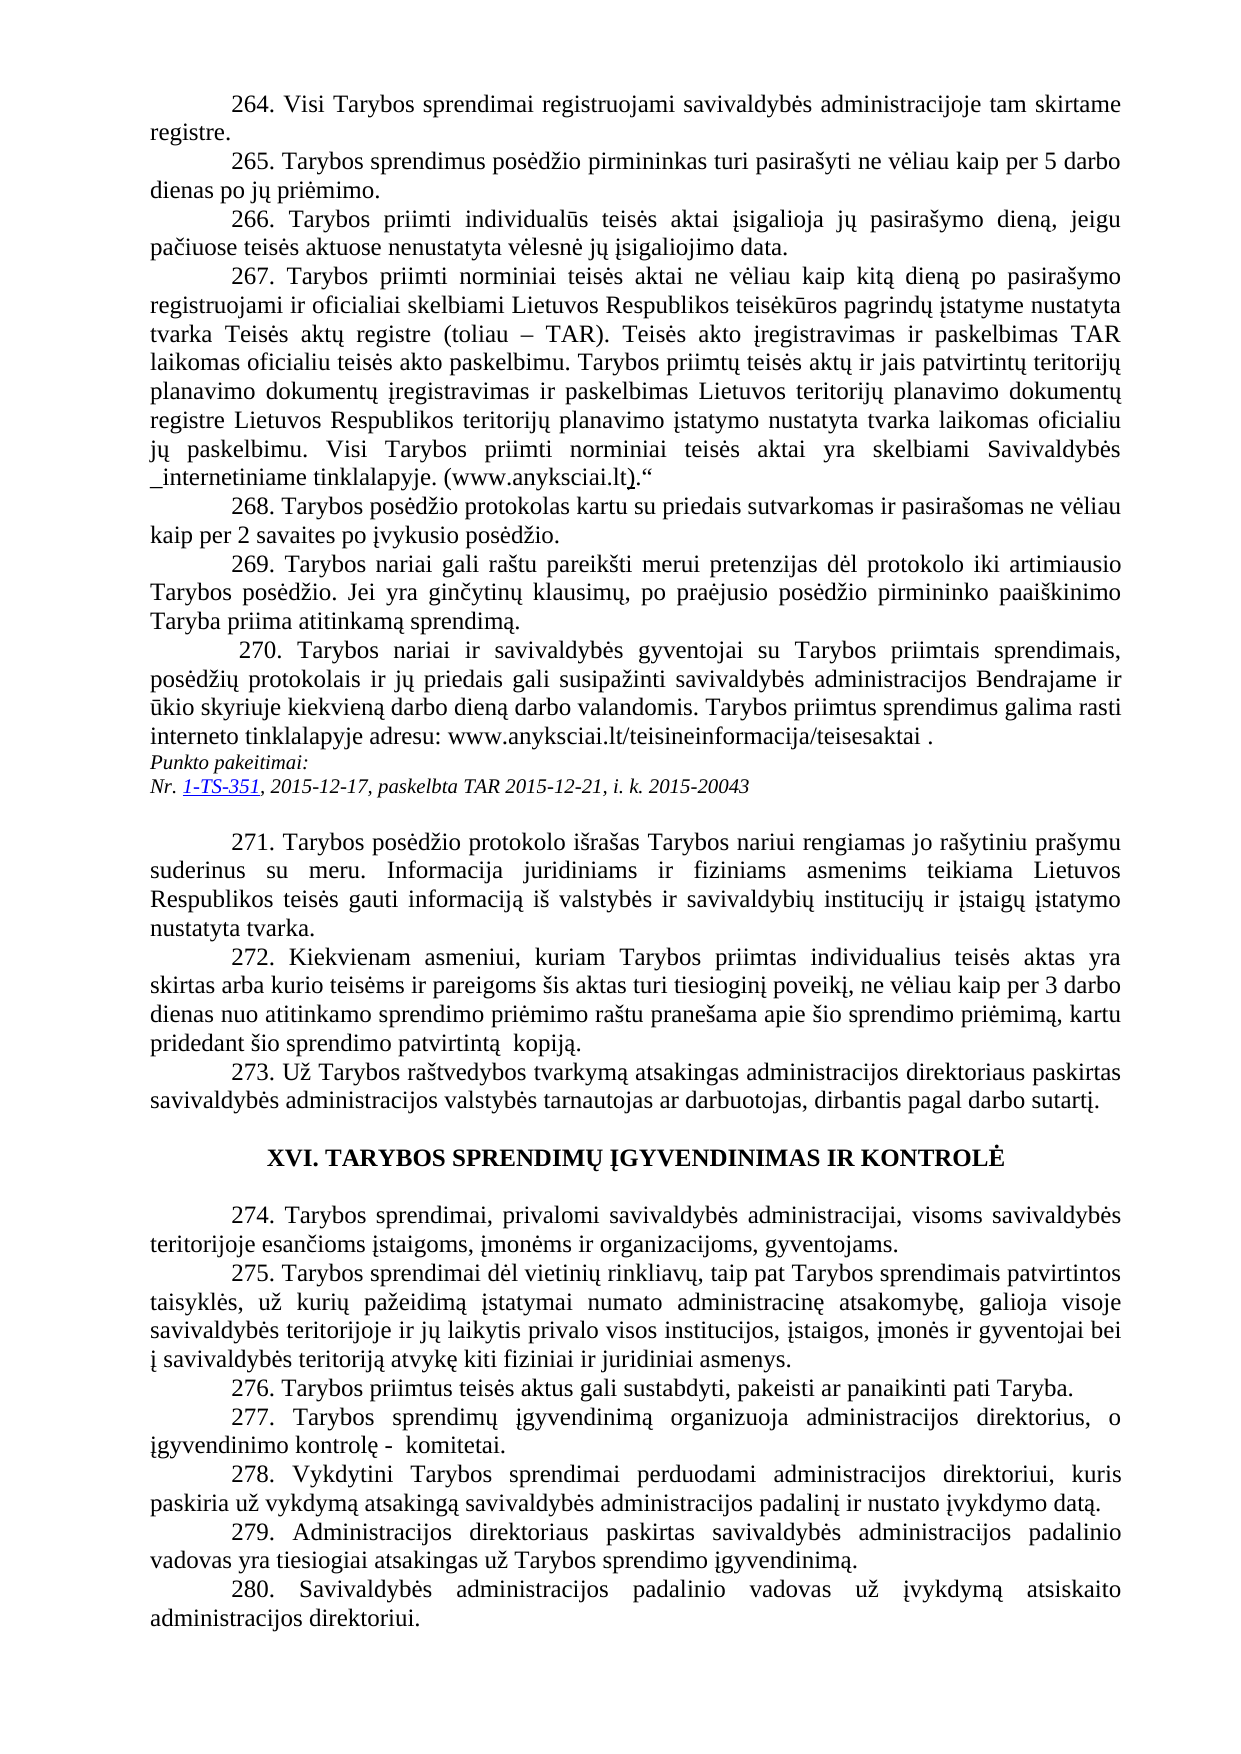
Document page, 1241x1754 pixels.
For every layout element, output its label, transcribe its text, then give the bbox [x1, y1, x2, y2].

text 271. Tarybos posėdžio protokolo išrašas Tarybos nariui rengiamas jo rašytiniu prašymu suderinus su meru. Informacija juridiniams ir fiziniams asmenims teikiama Lietuvos Respublikos teisės gauti informaciją iš valstybės ir savivaldybių institucijų ir įstaigų įstatymo nustatyta tvarka. [150, 827, 1122, 942]
text 274. Tarybos sprendimai, privalomi savivaldybės administracijai, visoms savivaldybės teritorijoje esančioms įstaigoms, įmonėms ir organizacijoms, gyventojams. [150, 1201, 1122, 1258]
text 277. Tarybos sprendimų įgyvendinimą organizuoja administracijos direktorius, o įgyvendinimo kontrolę - komitetai. [150, 1402, 1122, 1459]
text 264. Visi Tarybos sprendimai registruojami savivaldybės administracijoje tam skirtame registre. [150, 89, 1122, 146]
text 272. Kiekvienam asmeniui, kuriam Tarybos priimtas individualius teisės aktas yra skirtas arba kurio teisėms ir pareigoms šis aktas turi tiesioginį poveikį, ne vėliau kaip per 3 darbo dienas nuo atitinkamo sprendimo priėmimo raštu pranešama apie šio sprendimo priėmimą, kartu pridedant šio sprendimo patvirtintą kopiją. [150, 942, 1122, 1057]
text 278. Vykdytini Tarybos sprendimai perduodami administracijos direktoriui, kuris paskiria už vykdymą atsakingą savivaldybės administracijos padalinį ir nustato įvykdymo datą. [150, 1459, 1122, 1517]
text 270. Tarybos nariai ir savivaldybės gyventojai su Tarybos priimtais sprendimais, posėdžių protokolais ir jų priedais gali susipažinti savivaldybės administracijos Bendrajame ir ūkio skyriuje kiekvieną darbo dieną darbo valandomis. Tarybos priimtus sprendimus galima rasti interneto tinklalapyje adresu: www.anyksciai.lt/teisineinformacija/teisesaktai . [150, 635, 1122, 750]
text Nr. 1-TS-351, 2015-12-17, paskelbta TAR 2015-12-21, i. k. 2015-20043 [150, 774, 1122, 798]
text 280. Savivaldybės administracijos padalinio vadovas už įvykdymą atsiskaito administracijos direktoriui. [150, 1574, 1122, 1632]
text 265. Tarybos sprendimus posėdžio pirmininkas turi pasirašyti ne vėliau kaip per 5 darbo dienas po jų priėmimo. [150, 146, 1122, 204]
text XVI. TARYBOS SPRENDIMŲ ĮGYVENDINIMAS IR KONTROLĖ [150, 1143, 1122, 1172]
text 267. Tarybos priimti norminiai teisės aktai ne vėliau kaip kitą dieną po pasirašymo registruojami ir oficialiai skelbiami Lietuvos Respublikos teisėkūros pagrindų įstatyme nustatyta tvarka Teisės aktų registre (toliau – TAR). Teisės akto įregistravimas ir paskelbimas TAR laikomas oficialiu teisės akto paskelbimu. Tarybos priimtų teisės aktų ir jais patvirtintų teritorijų planavimo dokumentų įregistravimas ir paskelbimas Lietuvos teritorijų planavimo dokumentų registre Lietuvos Respublikos teritorijų planavimo įstatymo nustatyta tvarka laikomas oficialiu jų paskelbimu. Visi Tarybos priimti norminiai teisės aktai yra skelbiami Savivaldybės _internetiniame tinklalapyje. (www.anyksciai.lt).“ [150, 261, 1122, 491]
text 279. Administracijos direktoriaus paskirtas savivaldybės administracijos padalinio vadovas yra tiesiogiai atsakingas už Tarybos sprendimo įgyvendinimą. [150, 1517, 1122, 1574]
text 268. Tarybos posėdžio protokolas kartu su priedais sutvarkomas ir pasirašomas ne vėliau kaip per 2 savaites po įvykusio posėdžio. [150, 491, 1122, 549]
text 273. Už Tarybos raštvedybos tvarkymą atsakingas administracijos direktoriaus paskirtas savivaldybės administracijos valstybės tarnautojas ar darbuotojas, dirbantis pagal darbo sutartį. [150, 1057, 1122, 1114]
text 266. Tarybos priimti individualūs teisės aktai įsigalioja jų pasirašymo dieną, jeigu pačiuose teisės aktuose nenustatyta vėlesnė jų įsigaliojimo data. [150, 204, 1122, 261]
text 269. Tarybos nariai gali raštu pareikšti merui pretenzijas dėl protokolo iki artimiausio Tarybos posėdžio. Jei yra ginčytinų klausimų, po praėjusio posėdžio pirmininko paaiškinimo Taryba priima atitinkamą sprendimą. [150, 549, 1122, 635]
text 276. Tarybos priimtus teisės aktus gali sustabdyti, pakeisti ar panaikinti pati Taryba. [150, 1373, 1122, 1402]
text Punkto pakeitimai: [150, 750, 1122, 774]
text 275. Tarybos sprendimai dėl vietinių rinkliavų, taip pat Tarybos sprendimais patvirtintos taisyklės, už kurių pažeidimą įstatymai numato administracinę atsakomybę, galioja visoje savivaldybės teritorijoje ir jų laikytis privalo visos institucijos, įstaigos, įmonės ir gyventojai bei į savivaldybės teritoriją atvykę kiti fiziniai ir juridiniai asmenys. [150, 1258, 1122, 1373]
